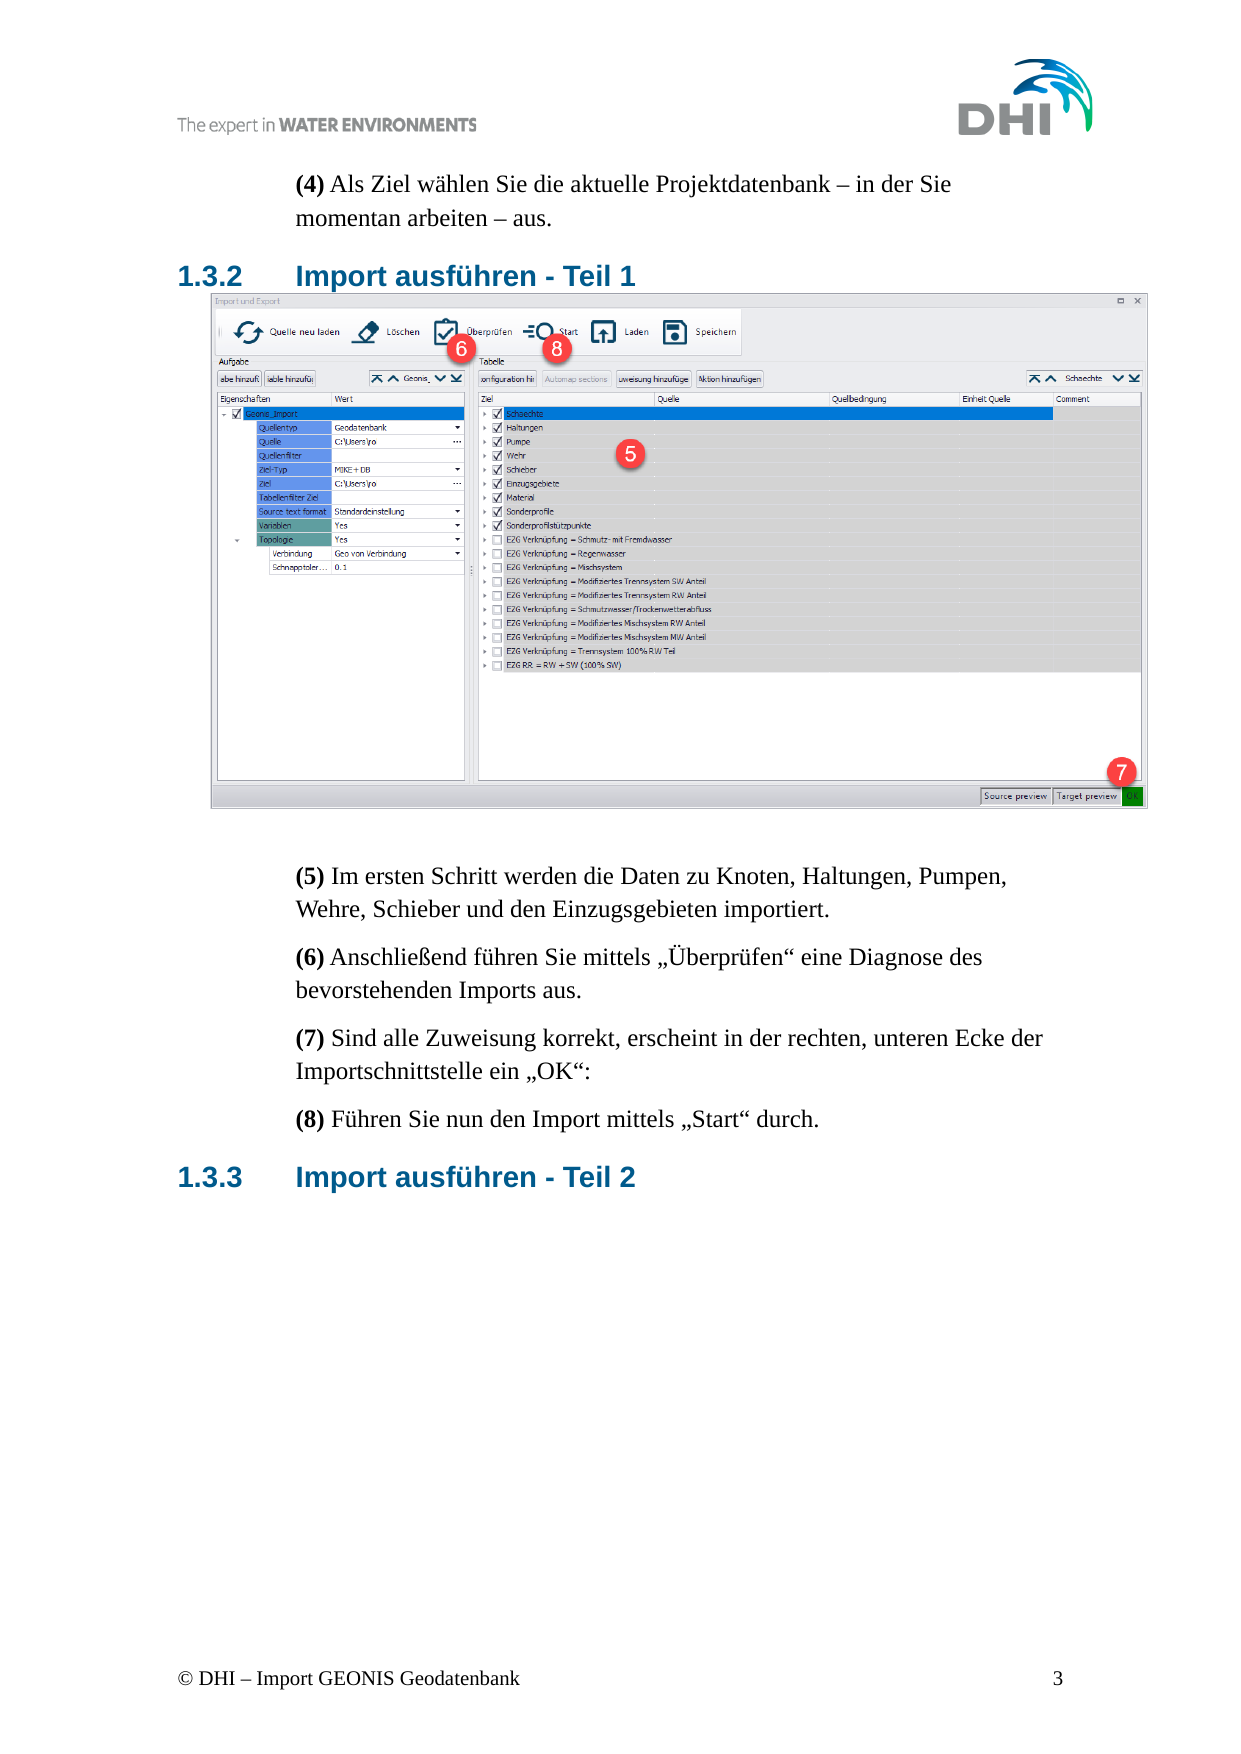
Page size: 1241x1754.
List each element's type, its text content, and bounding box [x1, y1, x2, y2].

text (6) Anschließend führen Sie mittels „Überprüfen“ eine Diagnose des bevorstehenden Imports aus. [295, 942, 1063, 1004]
subtitle Import ausführen - Teil 2 [177, 1160, 1063, 1194]
text (8) Führen Sie nun den Import mittels „Start“ durch. [295, 1104, 1063, 1132]
picture [177, 117, 477, 135]
text (4) Als Ziel wählen Sie die aktuelle Projektdatenbank – in der Sie momentan arbeiten – aus. [295, 169, 1063, 231]
text (7) Sind alle Zuweisung korrekt, erscheint in der rechten, unteren Ecke der Importschnittstelle ein „OK“: [295, 1023, 1063, 1084]
text (5) Im ersten Schritt werden die Daten zu Knoten, Haltungen, Pumpen, Wehre, Schieber und den Einzugsgebieten importiert. [295, 861, 1063, 923]
picture [210, 293, 1148, 809]
picture [958, 59, 1093, 135]
subtitle Import ausführen - Teil 1 [177, 259, 1063, 293]
